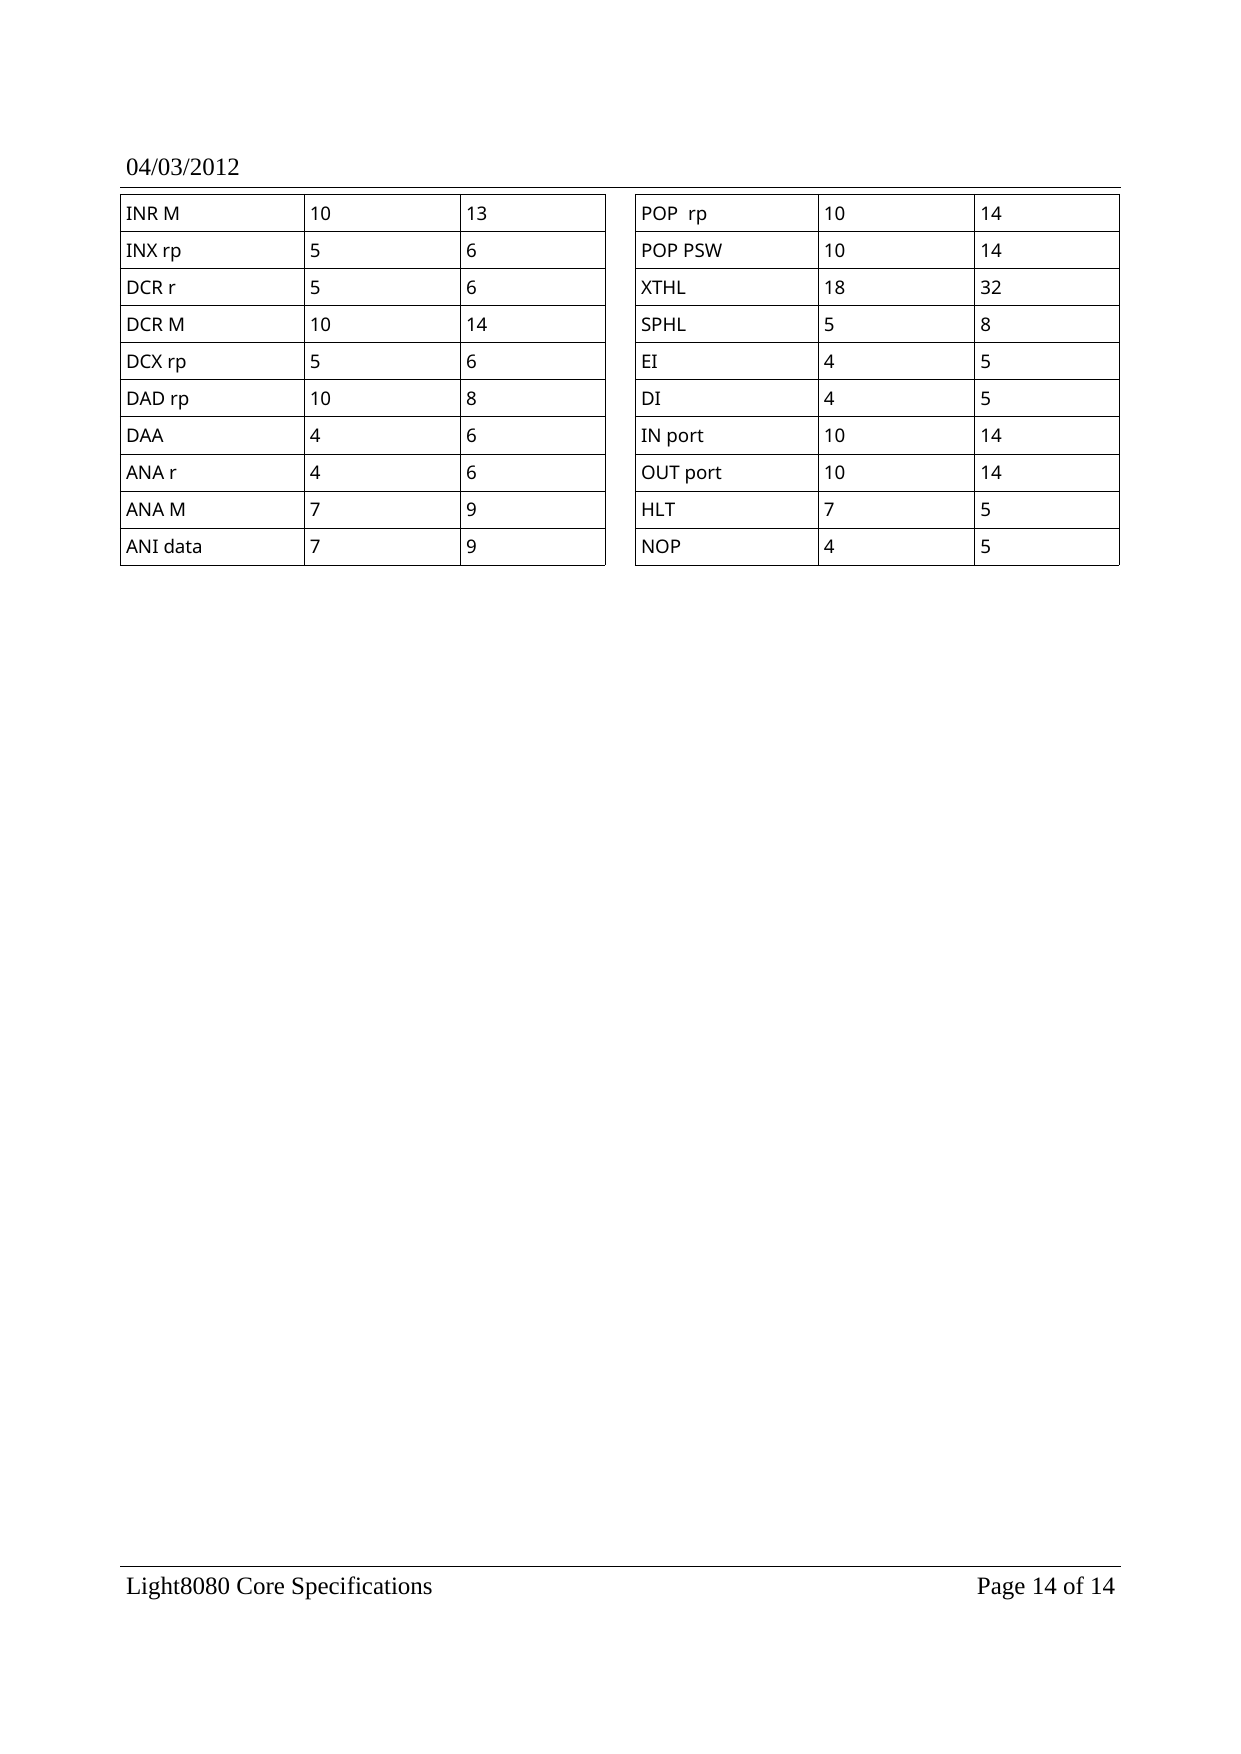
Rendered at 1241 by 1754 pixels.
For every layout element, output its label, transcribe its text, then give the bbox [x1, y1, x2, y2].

table_cell ANA M [121, 492, 304, 528]
table_cell 9 [461, 529, 605, 565]
table_cell 6 [461, 455, 605, 491]
table_cell [606, 416, 635, 453]
table_cell 5 [975, 380, 1119, 416]
table_cell IN port [636, 417, 818, 453]
table_cell OUT port [636, 455, 818, 491]
table_cell POP PSW [636, 232, 818, 268]
table_cell 7 [305, 529, 460, 565]
table_cell 5 [305, 343, 460, 379]
table_cell 5 [819, 306, 974, 342]
table_cell 14 [975, 417, 1119, 453]
table_cell 6 [461, 343, 605, 379]
table_cell ANA r [121, 455, 304, 491]
table_cell 10 [305, 306, 460, 342]
table_cell 13 [461, 195, 605, 231]
table_cell DCR r [121, 269, 304, 305]
table_cell 10 [819, 417, 974, 453]
table_cell DCX rp [121, 343, 304, 379]
table_cell 14 [461, 306, 605, 342]
table_cell [606, 491, 635, 528]
table_cell HLT [636, 492, 818, 528]
table_cell 8 [975, 306, 1119, 342]
table_cell [606, 342, 635, 379]
table_cell 5 [975, 529, 1119, 565]
table_cell POP rp [636, 195, 818, 231]
table_cell EI [636, 343, 818, 379]
table_cell DCR M [121, 306, 304, 342]
table_cell INX rp [121, 232, 304, 268]
table_cell 4 [819, 343, 974, 379]
table_cell 8 [461, 380, 605, 416]
table_cell [606, 379, 635, 416]
table_cell 10 [819, 232, 974, 268]
table_cell 32 [975, 269, 1119, 305]
table_cell DI [636, 380, 818, 416]
table_cell XTHL [636, 269, 818, 305]
table_cell 14 [975, 232, 1119, 268]
table_cell [606, 454, 635, 491]
table_cell DAD rp [121, 380, 304, 416]
table_cell 18 [819, 269, 974, 305]
table_cell 5 [975, 492, 1119, 528]
table_cell 14 [975, 455, 1119, 491]
table_cell 7 [819, 492, 974, 528]
table_cell 10 [305, 195, 460, 231]
table_cell 6 [461, 417, 605, 453]
table_cell SPHL [636, 306, 818, 342]
table_cell [606, 268, 635, 305]
table_cell 4 [819, 529, 974, 565]
table_cell 6 [461, 232, 605, 268]
table_cell 7 [305, 492, 460, 528]
table_cell [606, 528, 635, 565]
table_cell 10 [305, 380, 460, 416]
table_cell 10 [819, 455, 974, 491]
table_cell 9 [461, 492, 605, 528]
table_cell 4 [819, 380, 974, 416]
table_cell 5 [305, 269, 460, 305]
table_cell DAA [121, 417, 304, 453]
table_cell ANI data [121, 529, 304, 565]
table_cell NOP [636, 529, 818, 565]
table_cell [606, 305, 635, 342]
table_cell 5 [975, 343, 1119, 379]
table_cell [606, 231, 635, 268]
table_cell 4 [305, 455, 460, 491]
table_cell 4 [305, 417, 460, 453]
table_cell 14 [975, 195, 1119, 231]
table_cell 5 [305, 232, 460, 268]
table_cell INR M [121, 195, 304, 231]
table_cell 10 [819, 195, 974, 231]
table_cell 6 [461, 269, 605, 305]
table_cell [606, 194, 635, 231]
